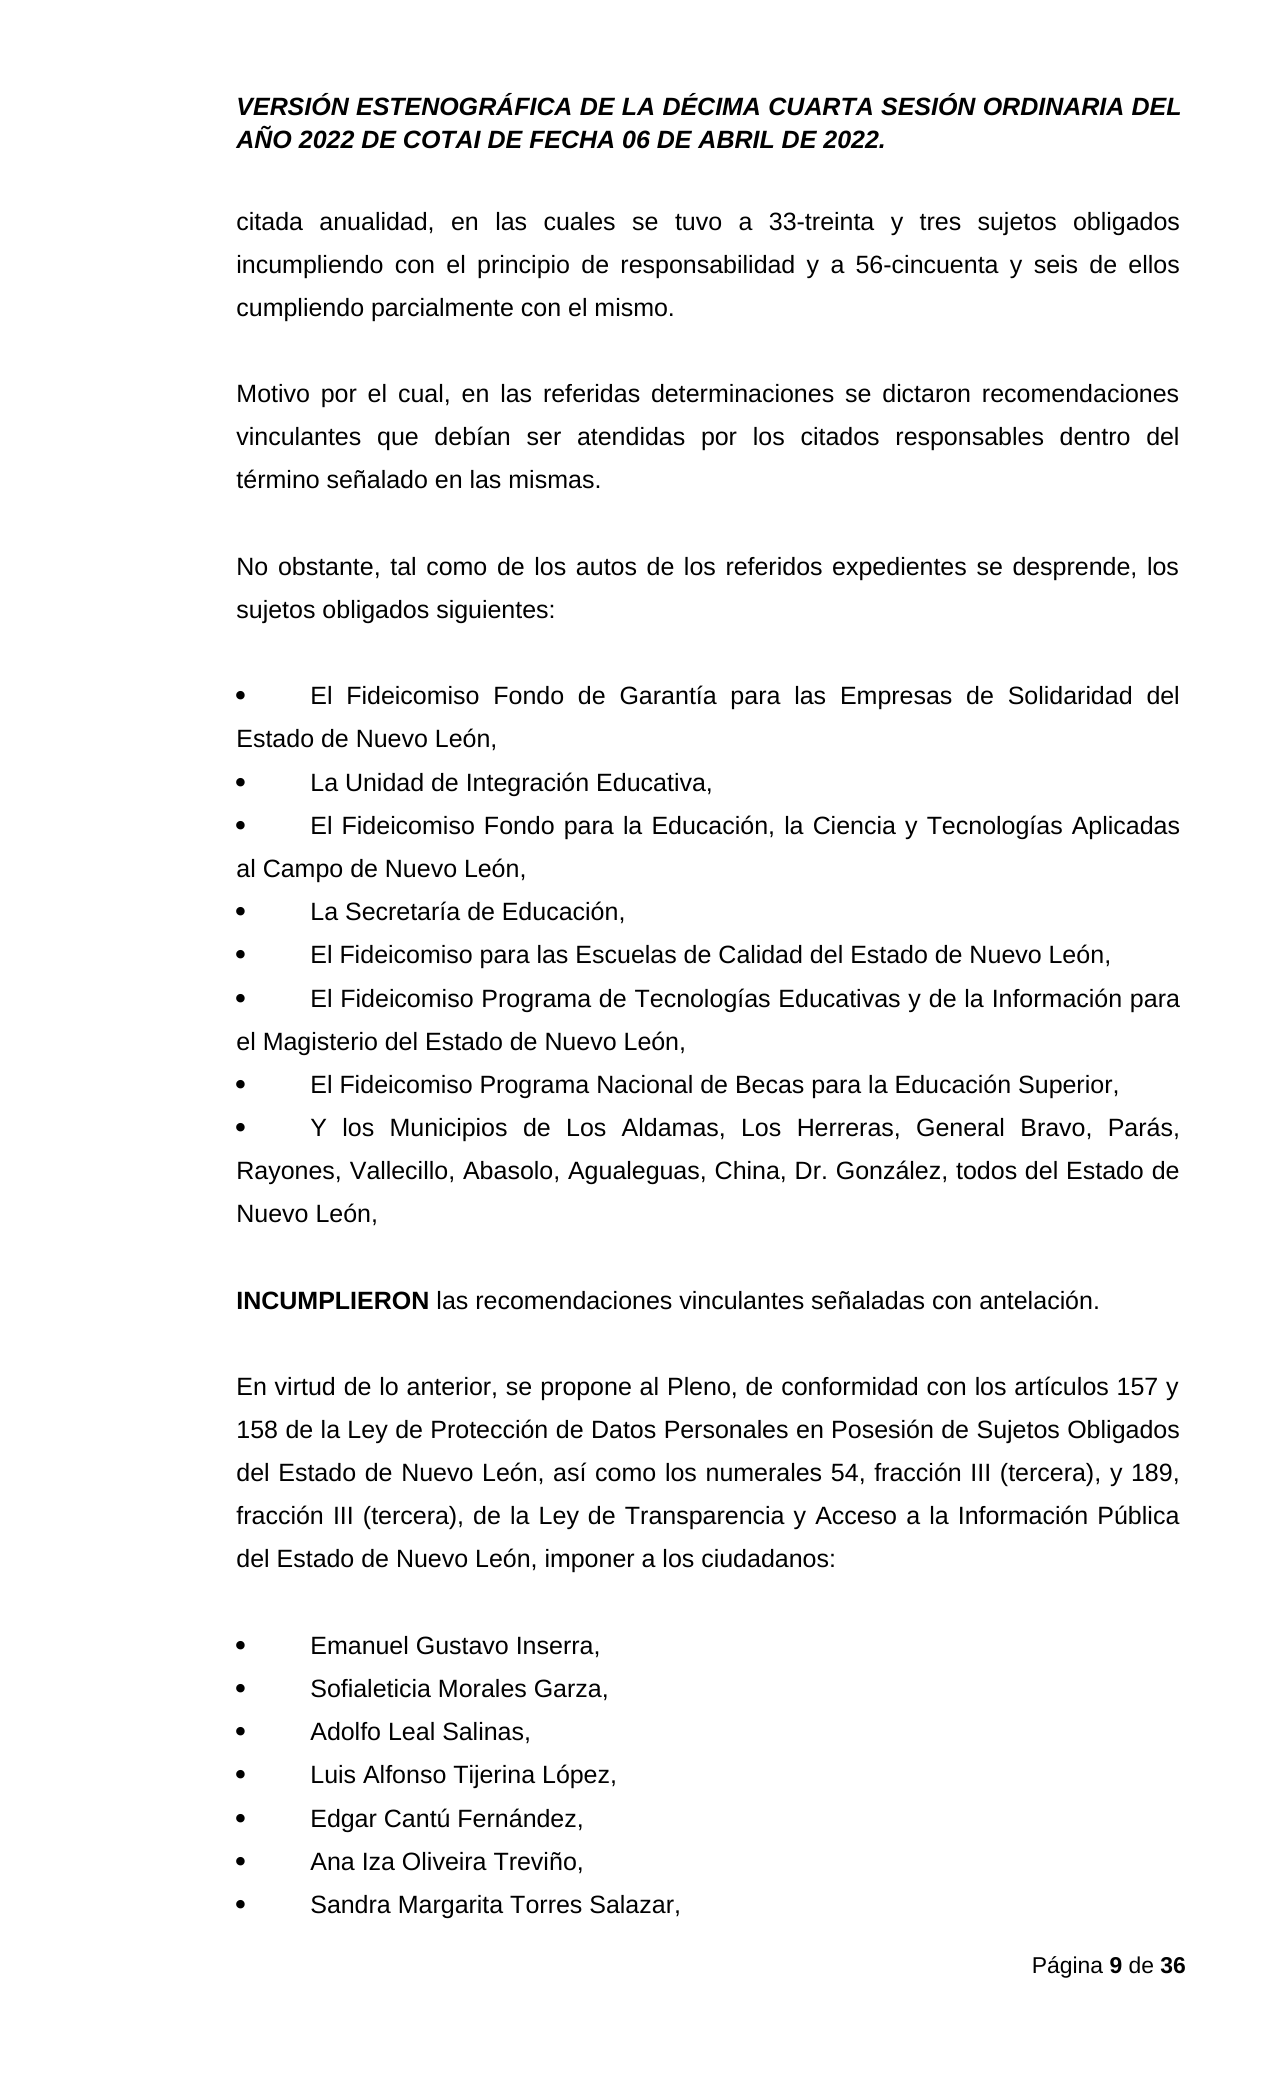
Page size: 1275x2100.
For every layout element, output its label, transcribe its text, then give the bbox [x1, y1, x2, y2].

list El Fideicomiso Programa Nacional de Becas para la Educación Superior, [236, 1070, 1181, 1099]
text citada anualidad, en las cuales se tuvo a 33-treinta y tres sujetos obligados incumpliendo con el principio de responsabilidad y a 56-cincuenta y seis de ellos cumpliendo parcialmente con el mismo. [236, 207, 1181, 322]
list Adolfo Leal Salinas, [236, 1717, 1181, 1746]
list Edgar Cantú Fernández, [236, 1804, 1181, 1832]
list Sofialeticia Morales Garza, [236, 1674, 1181, 1703]
list El Fideicomiso Programa de Tecnologías Educativas y de la Información para el Magisterio del Estado de Nuevo León, [236, 983, 1181, 1056]
list El Fideicomiso Fondo de Garantía para las Empresas de Solidaridad del Estado de Nuevo León, [236, 681, 1181, 753]
text Motivo por el cual, en las referidas determinaciones se dictaron recomendaciones vinculantes que debían ser atendidas por los citados responsables dentro del término señalado en las mismas. [236, 379, 1181, 494]
list El Fideicomiso Fondo para la Educación, la Ciencia y Tecnologías Aplicadas al Campo de Nuevo León, [236, 811, 1181, 883]
list El Fideicomiso para las Escuelas de Calidad del Estado de Nuevo León, [236, 940, 1181, 969]
list Sandra Margarita Torres Salazar, [236, 1890, 1181, 1919]
list La Unidad de Integración Educativa, [236, 767, 1181, 796]
text INCUMPLIERON las recomendaciones vinculantes señaladas con antelación. [236, 1286, 1181, 1314]
list La Secretaría de Educación, [236, 897, 1181, 926]
text En virtud de lo anterior, se propone al Pleno, de conformidad con los artículos 157 y 158 de la Ley de Protección de Datos Personales en Posesión de Sujetos Obligados del Estado de Nuevo León, así como los numerales 54, fracción III (tercera), y 189, fracción III (tercera), de la Ley de Transparencia y Acceso a la Información Pública del Estado de Nuevo León, imponer a los ciudadanos: [236, 1372, 1181, 1573]
text No obstante, tal como de los autos de los referidos expedientes se desprende, los sujetos obligados siguientes: [236, 552, 1181, 624]
list Luis Alfonso Tijerina López, [236, 1760, 1181, 1789]
list Y los Municipios de Los Aldamas, Los Herreras, General Bravo, Parás, Rayones, Vallecillo, Abasolo, Agualeguas, China, Dr. González, todos del Estado de Nuevo León, [236, 1113, 1181, 1228]
list Ana Iza Oliveira Treviño, [236, 1847, 1181, 1876]
list Emanuel Gustavo Inserra, [236, 1631, 1181, 1659]
